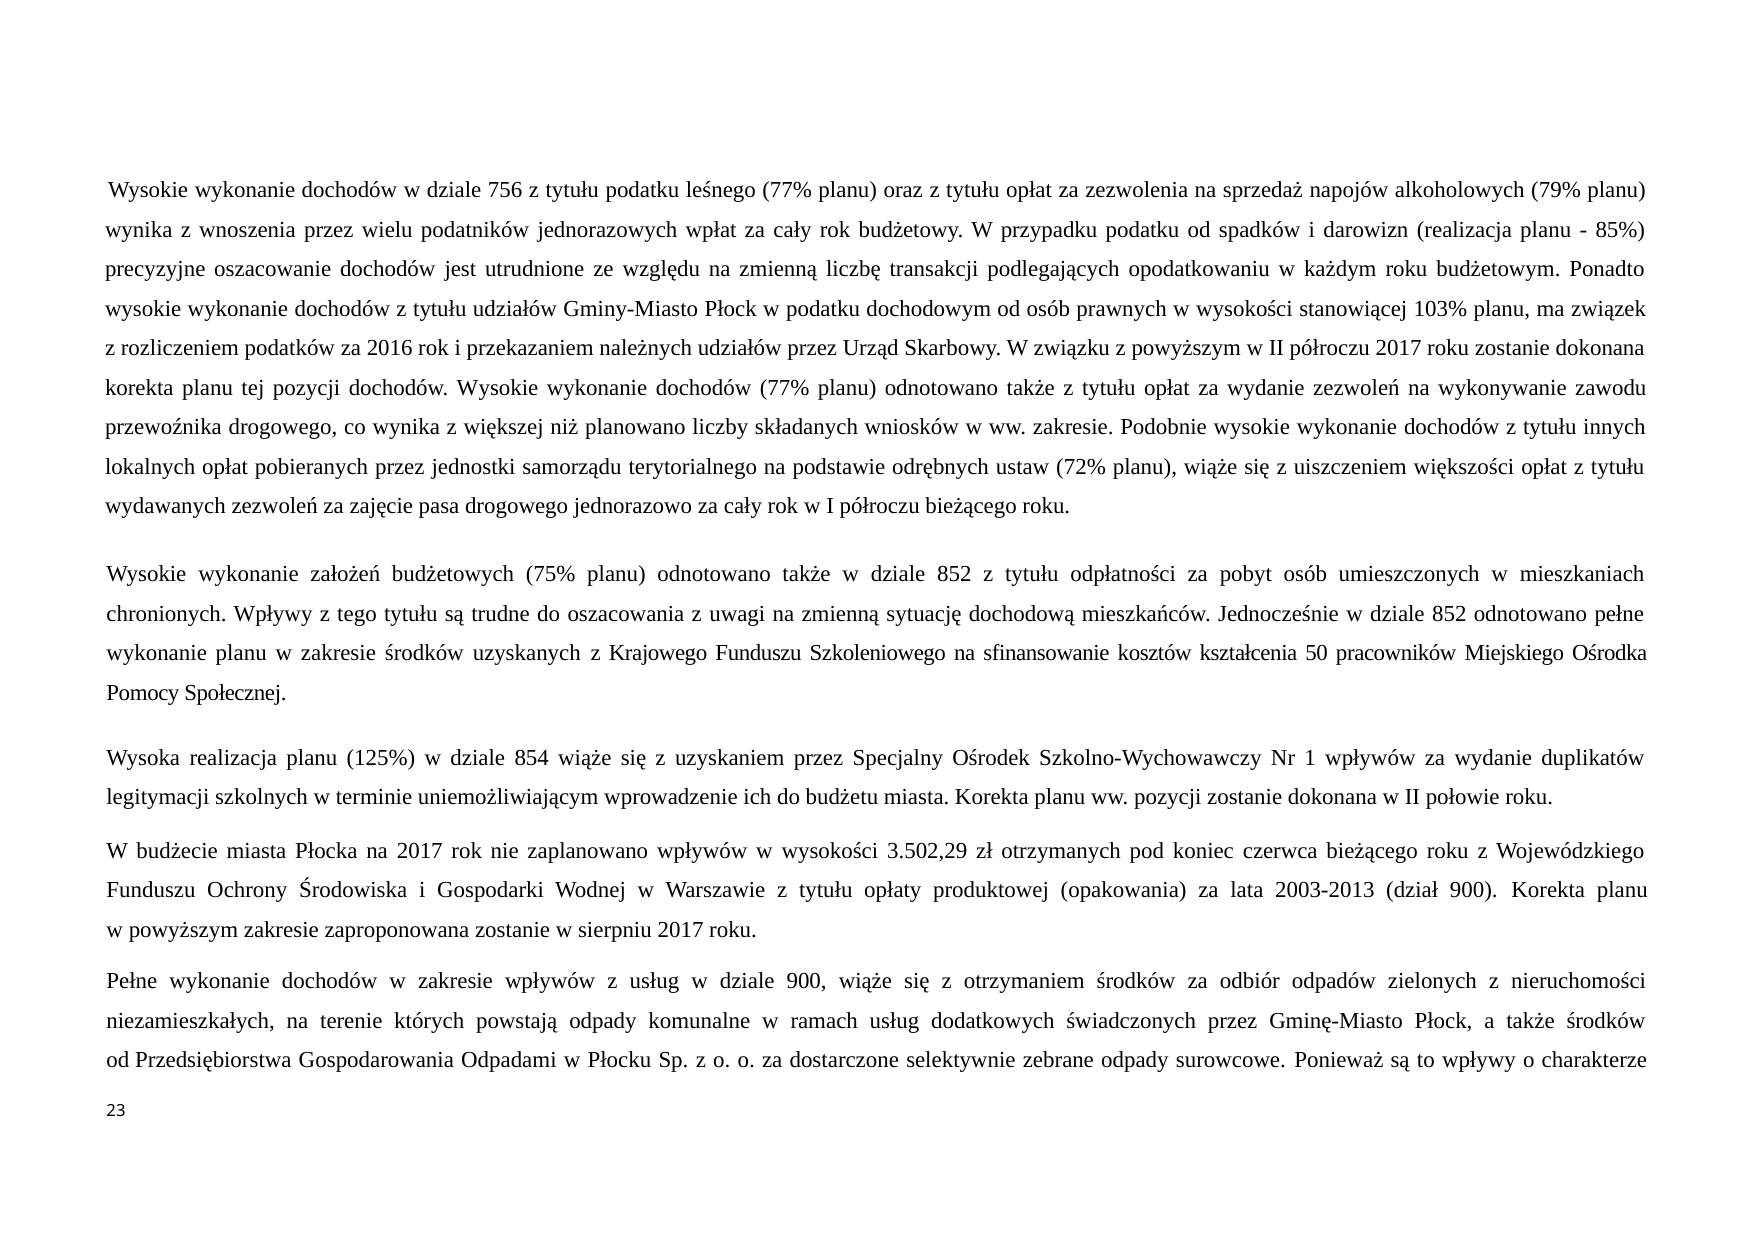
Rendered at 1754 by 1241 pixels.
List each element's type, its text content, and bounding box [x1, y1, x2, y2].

text Pełne wykonanie dochodów w zakresie wpływów z usług w dziale 900, wiąże się z otrzymaniem środków za odbiór odpadów zielonych z nieruchomości niezamieszkałych, na terenie których powstają odpady komunalne w ramach usług dodatkowych świadczonych przez Gminę-Miasto Płock, a także środków od Przedsiębiorstwa Gospodarowania Odpadami w Płocku Sp. z o. o. za dostarczone selektywnie zebrane odpady surowcowe. Ponieważ są to wpływy o charakterze [106, 967, 1648, 1073]
text Wysoka realizacja planu (125%) w dziale 854 wiąże się z uzyskaniem przez Specjalny Ośrodek Szkolno-Wychowawczy Nr 1 wpływów za wydanie duplikatów legitymacji szkolnych w terminie uniemożliwiającym wprowadzenie ich do budżetu miasta. Korekta planu ww. pozycji zostanie dokonana w II połowie roku. [106, 744, 1648, 810]
text W budżecie miasta Płocka na 2017 rok nie zaplanowano wpływów w wysokości 3.502,29 zł otrzymanych pod koniec czerwca bieżącego roku z Wojewódzkiego Funduszu Ochrony Środowiska i Gospodarki Wodnej w Warszawie z tytułu opłaty produktowej (opakowania) za lata 2003-2013 (dział 900). Korekta planu w powyższym zakresie zaproponowana zostanie w sierpniu 2017 roku. [106, 837, 1648, 942]
text Wysokie wykonanie założeń budżetowych (75% planu) odnotowano także w dziale 852 z tytułu odpłatności za pobyt osób umieszczonych w mieszkaniach chronionych. Wpływy z tego tytułu są trudne do oszacowania z uwagi na zmienną sytuację dochodową mieszkańców. Jednocześnie w dziale 852 odnotowano pełne wykonanie planu w zakresie środków uzyskanych z Krajowego Funduszu Szkoleniowego na sfinansowanie kosztów kształcenia 50 pracowników Miejskiego Ośrodka Pomocy Społecznej. [106, 560, 1648, 705]
text Wysokie wykonanie dochodów w dziale 756 z tytułu podatku leśnego (77% planu) oraz z tytułu opłat za zezwolenia na sprzedaż napojów alkoholowych (79% planu) wynika z wnoszenia przez wielu podatników jednorazowych wpłat za cały rok budżetowy. W przypadku podatku od spadków i darowizn (realizacja planu - 85%) precyzyjne oszacowanie dochodów jest utrudnione ze względu na zmienną liczbę transakcji podlegających opodatkowaniu w każdym roku budżetowym. Ponadto wysokie wykonanie dochodów z tytułu udziałów Gminy-Miasto Płock w podatku dochodowym od osób prawnych w wysokości stanowiącej 103% planu, ma związek z rozliczeniem podatków za 2016 rok i przekazaniem należnych udziałów przez Urząd Skarbowy. W związku z powyższym w II półroczu 2017 roku zostanie dokonana korekta planu tej pozycji dochodów. Wysokie wykonanie dochodów (77% planu) odnotowano także z tytułu opłat za wydanie zezwoleń na wykonywanie zawodu przewoźnika drogowego, co wynika z większej niż planowano liczby składanych wniosków w ww. zakresie. Podobnie wysokie wykonanie dochodów z tytułu innych lokalnych opłat pobieranych przez jednostki samorządu terytorialnego na podstawie odrębnych ustaw (72% planu), wiąże się z uiszczeniem większości opłat z tytułu wydawanych zezwoleń za zajęcie pasa drogowego jednorazowo za cały rok w I półroczu bieżącego roku. [105, 176, 1648, 518]
